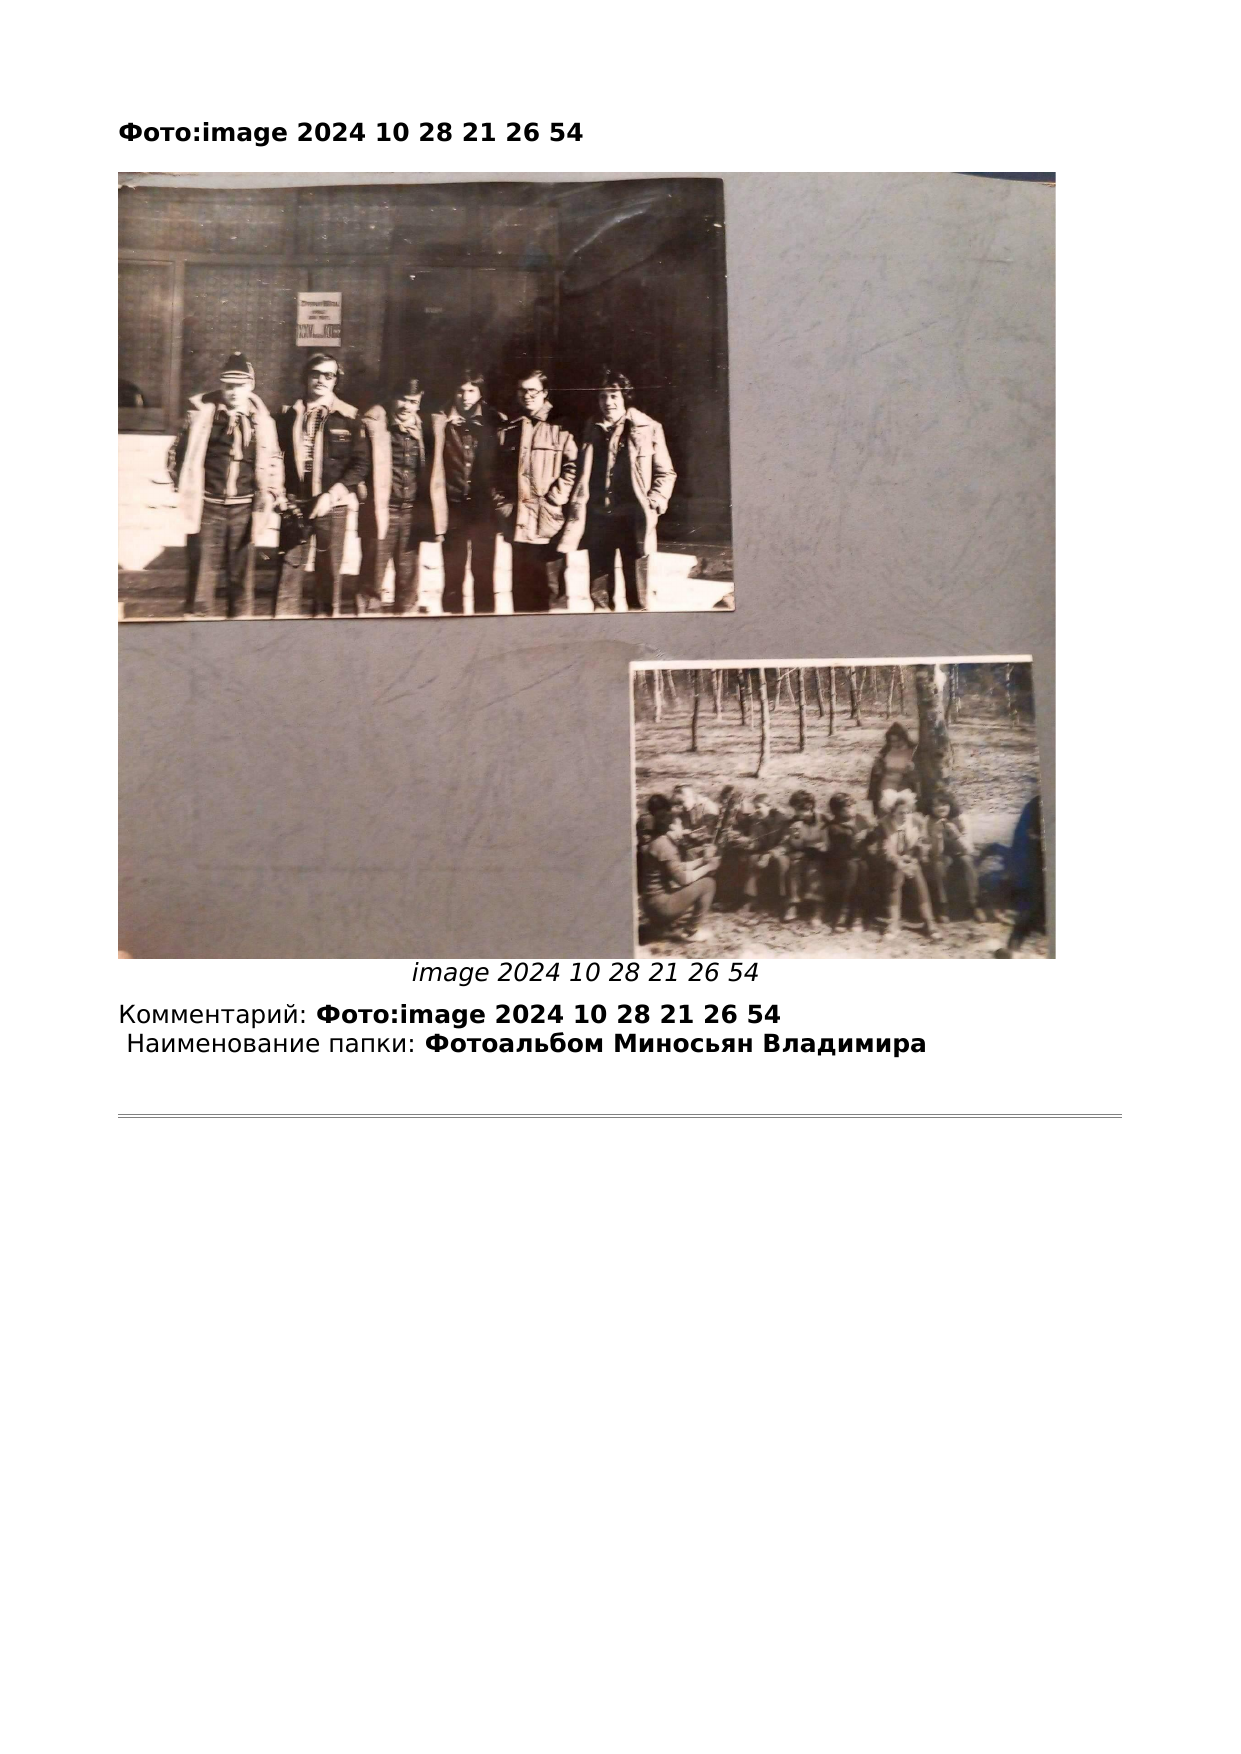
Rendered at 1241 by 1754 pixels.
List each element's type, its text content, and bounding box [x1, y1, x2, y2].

subtitle Фото:image 2024 10 28 21 26 54 [118, 118, 1122, 147]
picture [118, 172, 1056, 959]
text Комментарий: Фото:image 2024 10 28 21 26 54 Наименование папки: Фотоальбом Миносьян Владимира [118, 1000, 1122, 1087]
text image 2024 10 28 21 26 54 [118, 959, 1056, 987]
